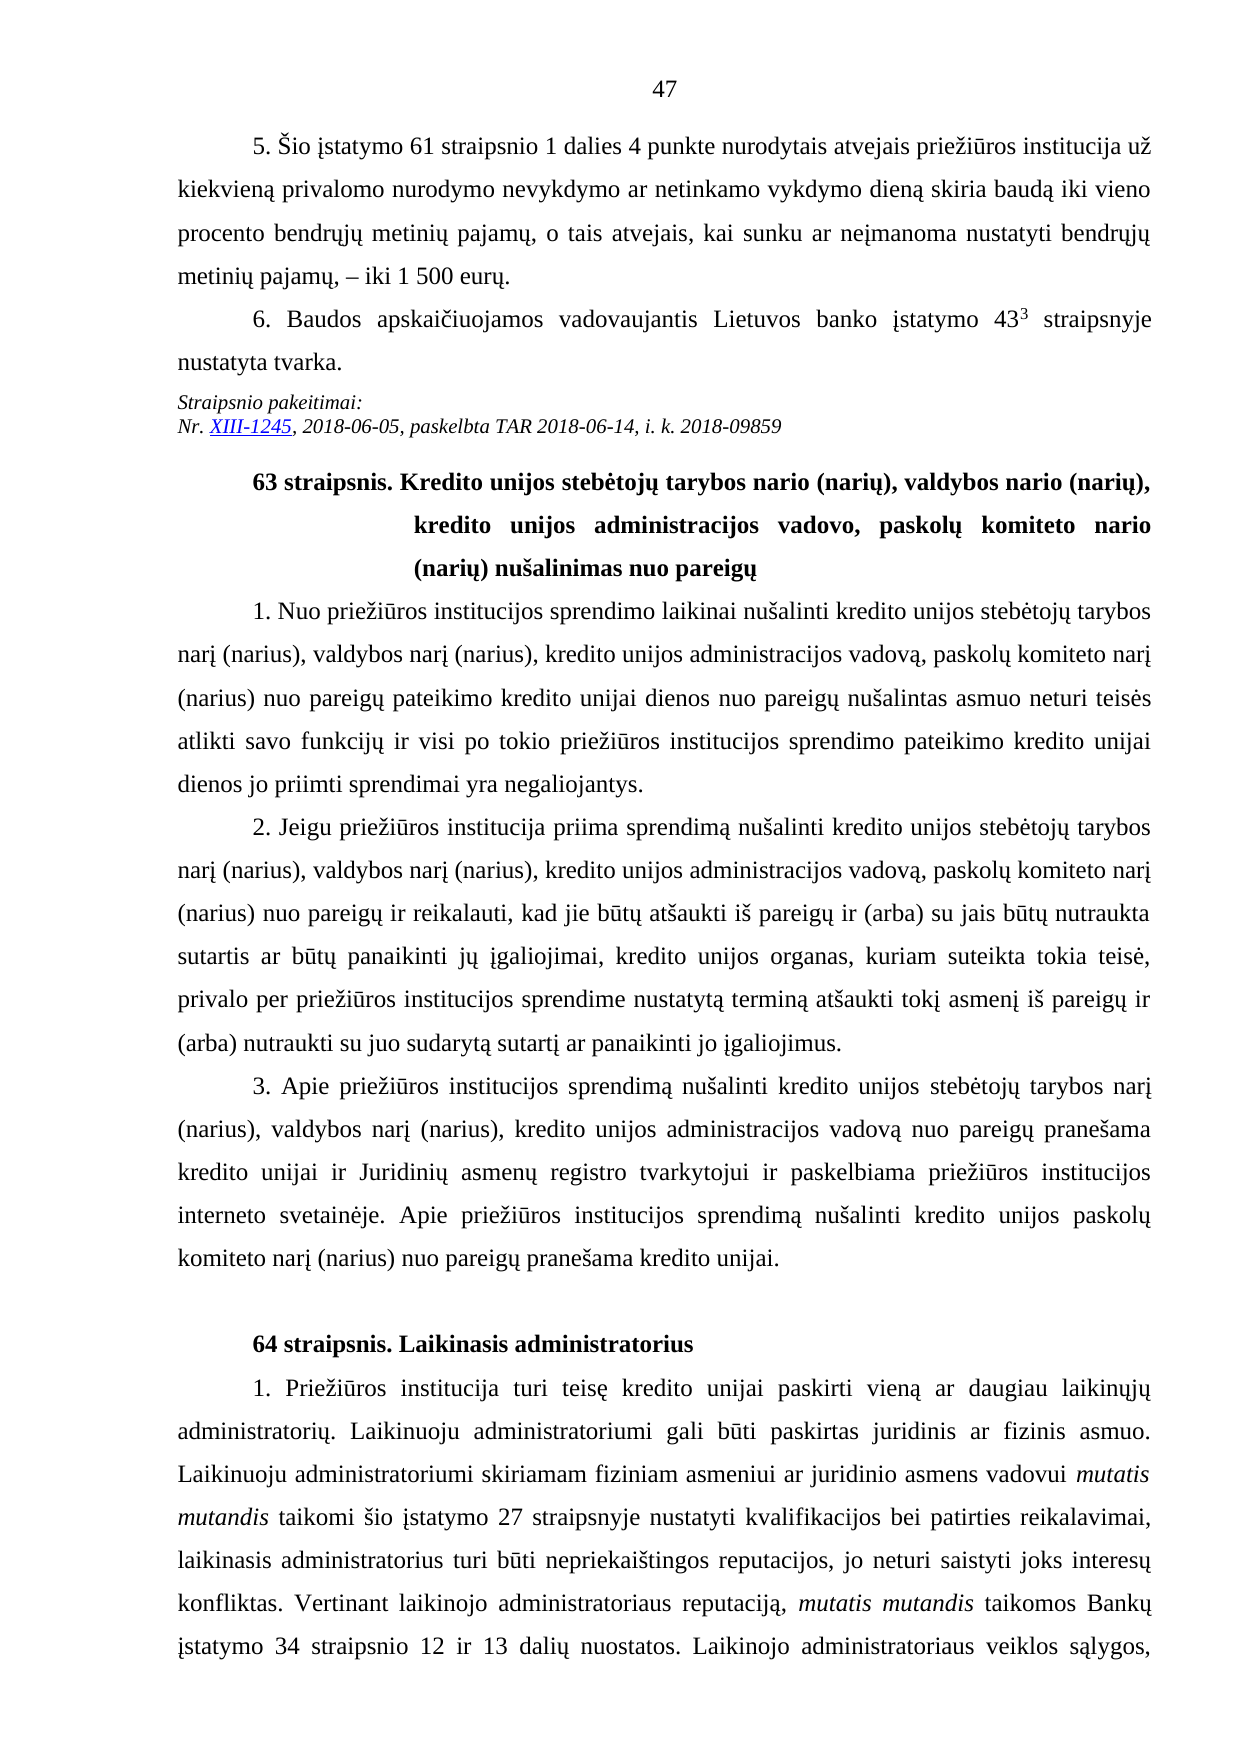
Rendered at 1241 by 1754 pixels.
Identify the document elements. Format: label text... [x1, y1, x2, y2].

text 5. Šio įstatymo 61 straipsnio 1 dalies 4 punkte nurodytais atvejais priežiūros institucija už kiekvieną privalomo nurodymo nevykdymo ar netinkamo vykdymo dieną skiria baudą iki vieno procento bendrųjų metinių pajamų, o tais atvejais, kai sunku ar neįmanoma nustatyti bendrųjų metinių pajamų, – iki 1 500 eurų. [177, 131, 1152, 289]
text 63 straipsnis. Kredito unijos stebėtojų tarybos nario (narių), valdybos nario (narių), kredito unijos administracijos vadovo, paskolų komiteto nario (narių) nušalinimas nuo pareigų [252, 467, 1152, 582]
text Nr. XIII-1245, 2018-06-05, paskelbta TAR 2018-06-14, i. k. 2018-09859 [177, 414, 1152, 438]
text 1. Nuo priežiūros institucijos sprendimo laikinai nušalinti kredito unijos stebėtojų tarybos narį (narius), valdybos narį (narius), kredito unijos administracijos vadovą, paskolų komiteto narį (narius) nuo pareigų pateikimo kredito unijai dienos nuo pareigų nušalintas asmuo neturi teisės atlikti savo funkcijų ir visi po tokio priežiūros institucijos sprendimo pateikimo kredito unijai dienos jo priimti sprendimai yra negaliojantys. [177, 596, 1152, 798]
text 64 straipsnis. Laikinasis administratorius [177, 1329, 1152, 1358]
text 3. Apie priežiūros institucijos sprendimą nušalinti kredito unijos stebėtojų tarybos narį (narius), valdybos narį (narius), kredito unijos administracijos vadovą nuo pareigų pranešama kredito unijai ir Juridinių asmenų registro tvarkytojui ir paskelbiama priežiūros institucijos interneto svetainėje. Apie priežiūros institucijos sprendimą nušalinti kredito unijos paskolų komiteto narį (narius) nuo pareigų pranešama kredito unijai. [177, 1071, 1152, 1272]
text 2. Jeigu priežiūros institucija priima sprendimą nušalinti kredito unijos stebėtojų tarybos narį (narius), valdybos narį (narius), kredito unijos administracijos vadovą, paskolų komiteto narį (narius) nuo pareigų ir reikalauti, kad jie būtų atšaukti iš pareigų ir (arba) su jais būtų nutraukta sutartis ar būtų panaikinti jų įgaliojimai, kredito unijos organas, kuriam suteikta tokia teisė, privalo per priežiūros institucijos sprendime nustatytą terminą atšaukti tokį asmenį iš pareigų ir (arba) nutraukti su juo sudarytą sutartį ar panaikinti jo įgaliojimus. [177, 812, 1152, 1056]
text 1. Priežiūros institucija turi teisę kredito unijai paskirti vieną ar daugiau laikinųjų administratorių. Laikinuoju administratoriumi gali būti paskirtas juridinis ar fizinis asmuo. Laikinuoju administratoriumi skiriamam fiziniam asmeniui ar juridinio asmens vadovui mutatis mutandis taikomi šio įstatymo 27 straipsnyje nustatyti kvalifikacijos bei patirties reikalavimai, laikinasis administratorius turi būti nepriekaištingos reputacijos, jo neturi saistyti joks interesų konfliktas. Vertinant laikinojo administratoriaus reputaciją, mutatis mutandis taikomos Bankų įstatymo 34 straipsnio 12 ir 13 dalių nuostatos. Laikinojo administratoriaus veiklos sąlygos, [177, 1373, 1152, 1660]
text Straipsnio pakeitimai: [177, 390, 1152, 414]
text 6. Baudos apskaičiuojamos vadovaujantis Lietuvos banko įstatymo 433 straipsnyje nustatyta tvarka. [177, 304, 1152, 376]
